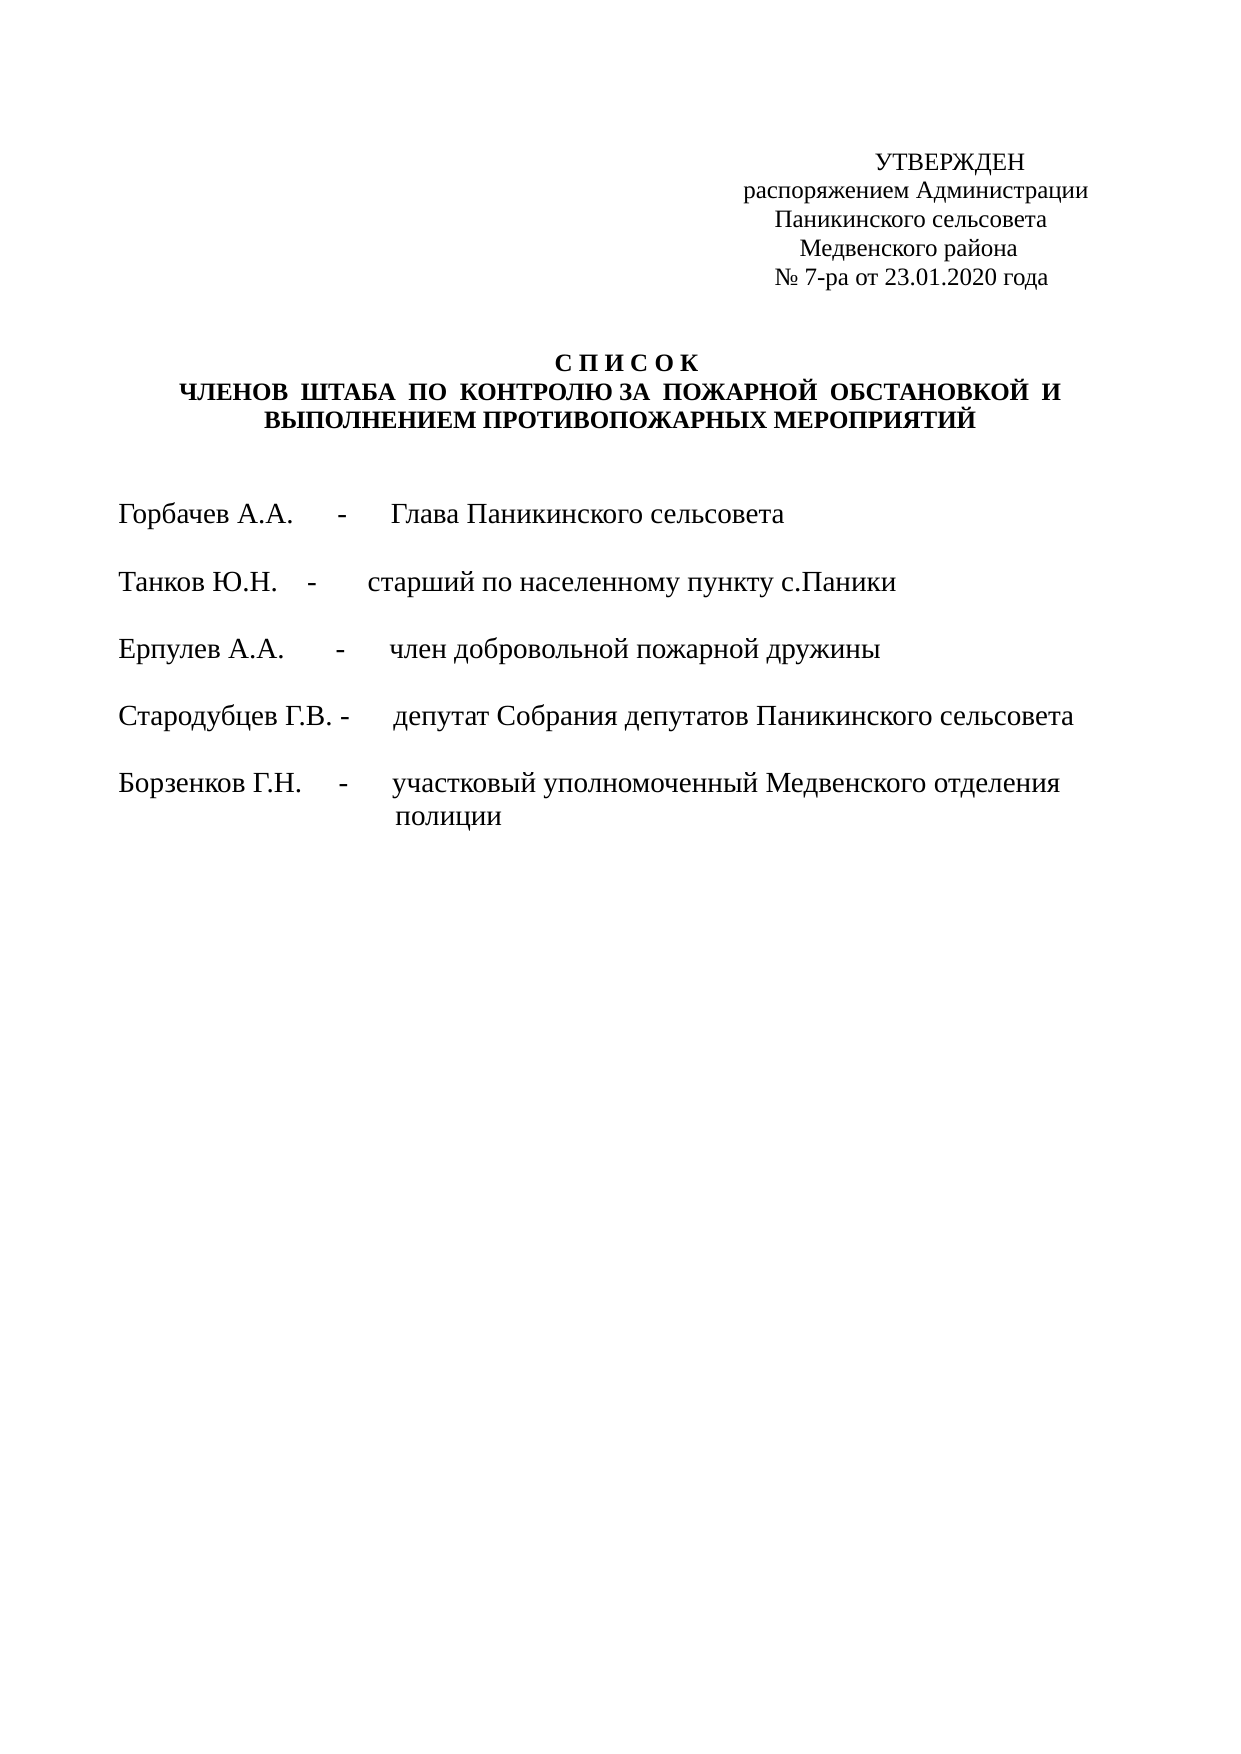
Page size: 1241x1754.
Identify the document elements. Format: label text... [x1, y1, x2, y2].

text № 7-ра от 23.01.2020 года [118, 262, 1122, 291]
text Стародубцев Г.В. - депутат Собрания депутатов Паникинского сельсовета [118, 698, 1122, 731]
text Горбачев А.А. - Глава Паникинского сельсовета [118, 497, 1122, 530]
text Медвенского района [118, 233, 1122, 262]
text С П И С О К [118, 348, 1122, 377]
text УТВЕРЖДЕН [118, 147, 1122, 176]
text ЧЛЕНОВ ШТАБА ПО КОНТРОЛЮ ЗА ПОЖАРНОЙ ОБСТАНОВКОЙ И ВЫПОЛНЕНИЕМ ПРОТИВОПОЖАРНЫХ МЕРОПРИЯТИЙ [118, 377, 1122, 434]
text Паникинского сельсовета [118, 204, 1122, 233]
text Ерпулев А.А. - член добровольной пожарной дружины [118, 631, 1122, 664]
text Танков Ю.Н. - старший по населенному пункту с.Паники [118, 564, 1122, 597]
text Борзенков Г.Н. - участковый уполномоченный Медвенского отделения [118, 765, 1122, 798]
text распоряжением Администрации [118, 176, 1122, 204]
text полиции [118, 798, 1122, 832]
